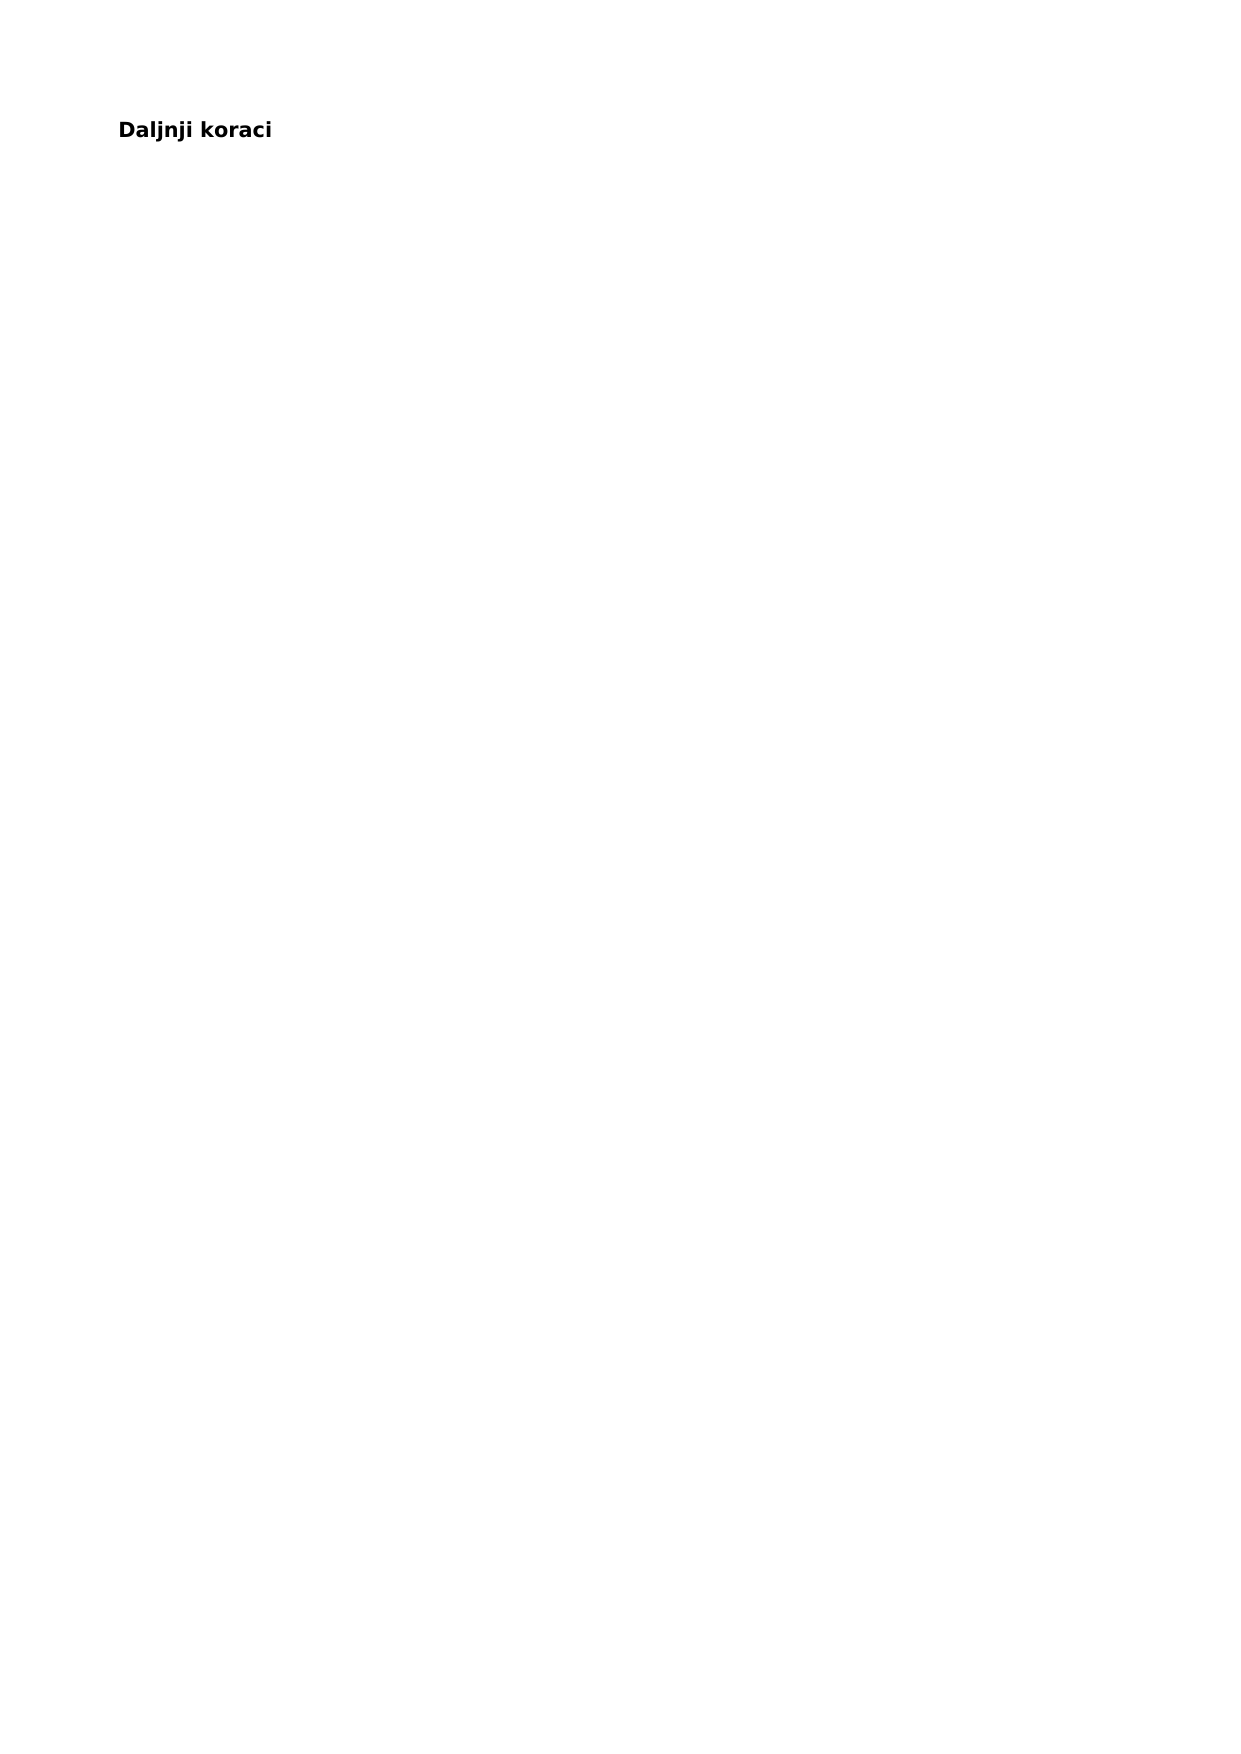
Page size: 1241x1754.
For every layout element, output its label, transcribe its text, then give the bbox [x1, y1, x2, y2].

subtitle Daljnji koraci [118, 118, 1122, 142]
